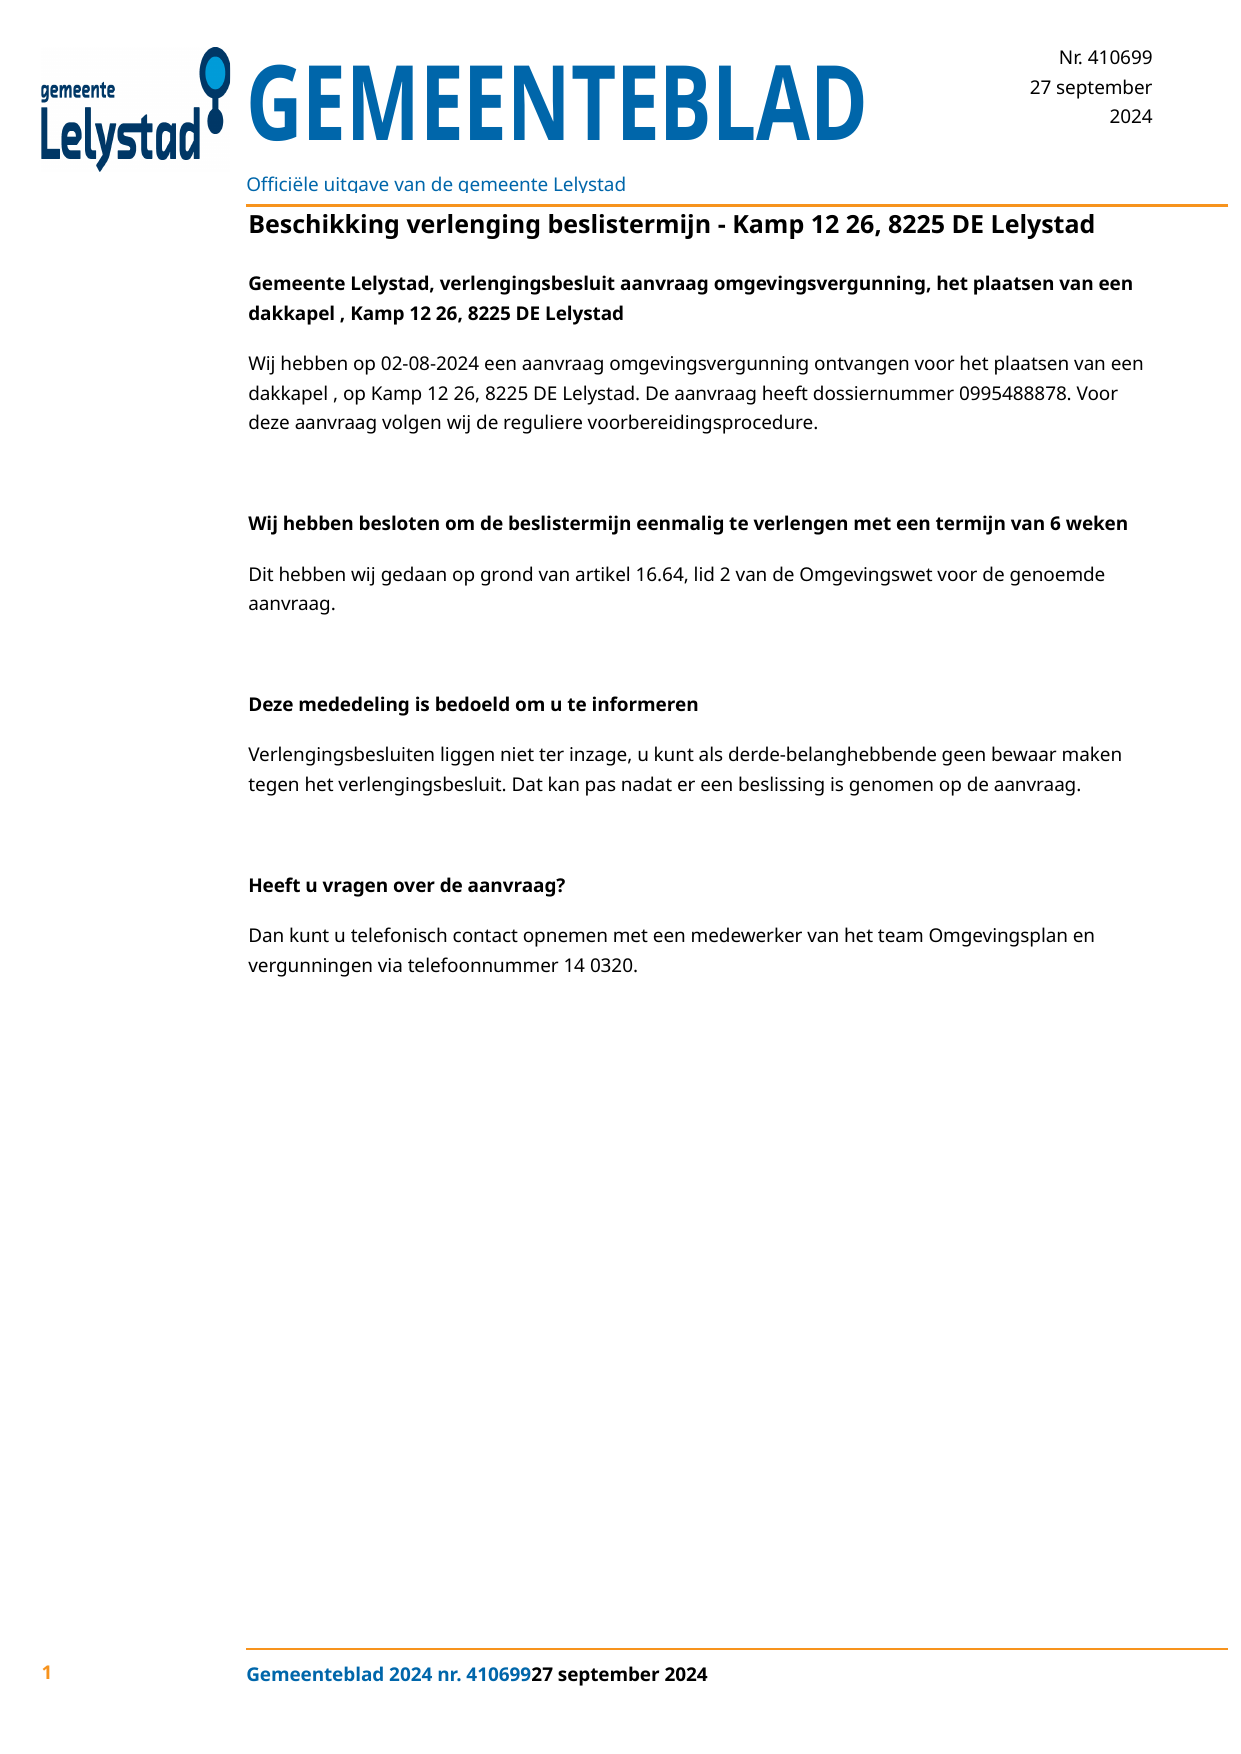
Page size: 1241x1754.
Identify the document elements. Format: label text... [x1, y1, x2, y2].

text Wij hebben besloten om de beslistermijn eenmalig te verlengen met een termijn van 6 weken [248, 510, 1152, 536]
text Heeft u vragen over de aanvraag? [248, 872, 1152, 898]
text Dan kunt u telefonisch contact opnemen met een medewerker van het team Omgevingsplan en vergunningen via telefoonnummer 14 0320. [248, 922, 1152, 978]
text Beschikking verlenging beslistermijn - Kamp 12 26, 8225 DE Lelystad [248, 207, 1152, 241]
text Wij hebben op 02-08-2024 een aanvraag omgevingsvergunning ontvangen voor het plaatsen van een dakkapel , op Kamp 12 26, 8225 DE Lelystad. De aanvraag heeft dossiernummer 0995488878. Voor deze aanvraag volgen wij de reguliere voorbereidingsprocedure. [248, 350, 1152, 435]
text Deze mededeling is bedoeld om u te informeren [248, 691, 1152, 717]
text Gemeente Lelystad, verlengingsbesluit aanvraag omgevingsvergunning, het plaatsen van een dakkapel , Kamp 12 26, 8225 DE Lelystad [248, 270, 1152, 326]
text Verlengingsbesluiten liggen niet ter inzage, u kunt als derde-belanghebbende geen bewaar maken tegen het verlengingsbesluit. Dat kan pas nadat er een beslissing is genomen op de aanvraag. [248, 742, 1152, 797]
picture [41, 47, 231, 172]
text Dit hebben wij gedaan op grond van artikel 16.64, lid 2 van de Omgevingswet voor de genoemde aanvraag. [248, 561, 1152, 616]
